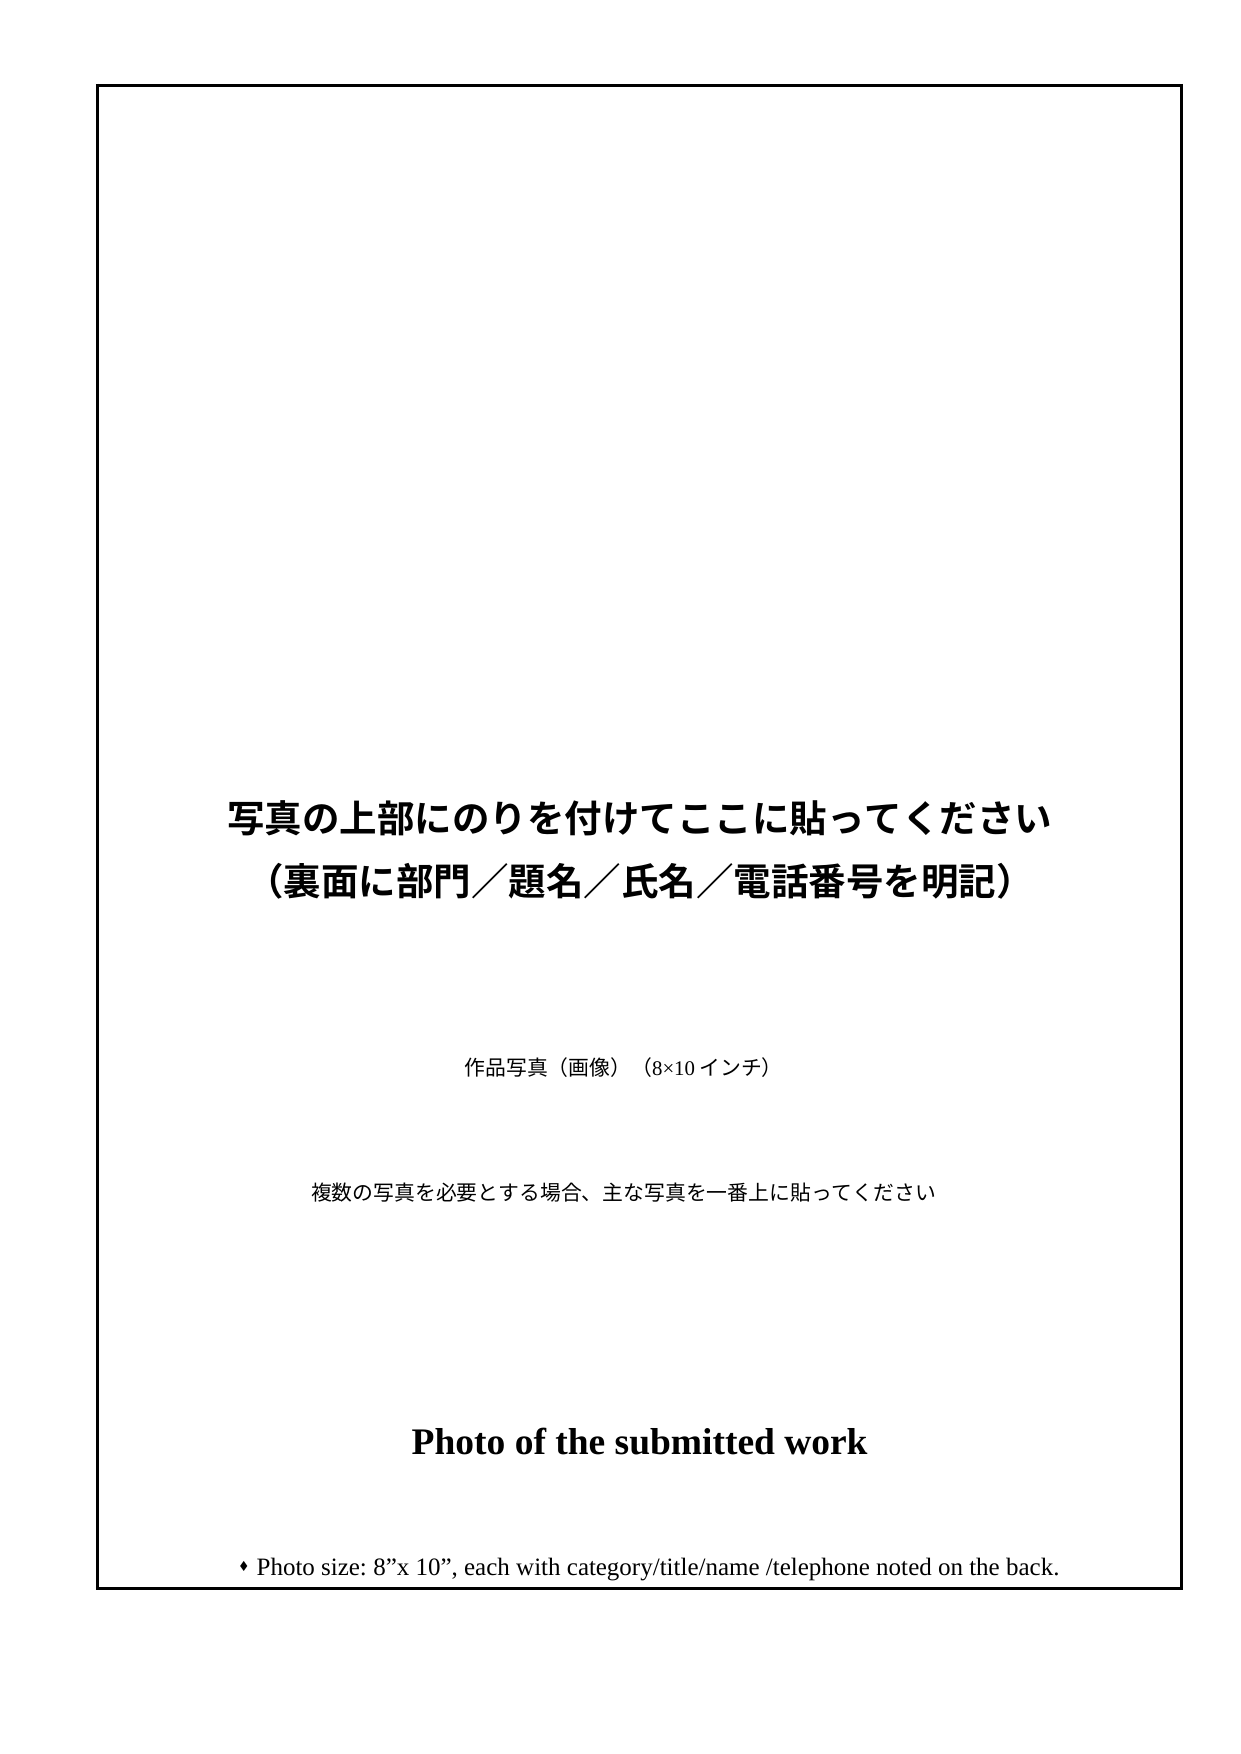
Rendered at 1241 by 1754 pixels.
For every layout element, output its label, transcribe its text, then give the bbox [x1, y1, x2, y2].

table_header 写真の上部にのりを付けてここに貼ってください （裏面に部門／題名／氏名／電話番号を明記） 作品写真（画像）（8×10インチ） 複数の写真を必要とする場合、主な写真を一番上に貼ってください Photo of the submitted work  Photo size: 8”x 10”, each with category/title/name /telephone noted on the back.  If more than one photo is attached, please stick the main photo on the top. [99, 87, 1180, 1587]
